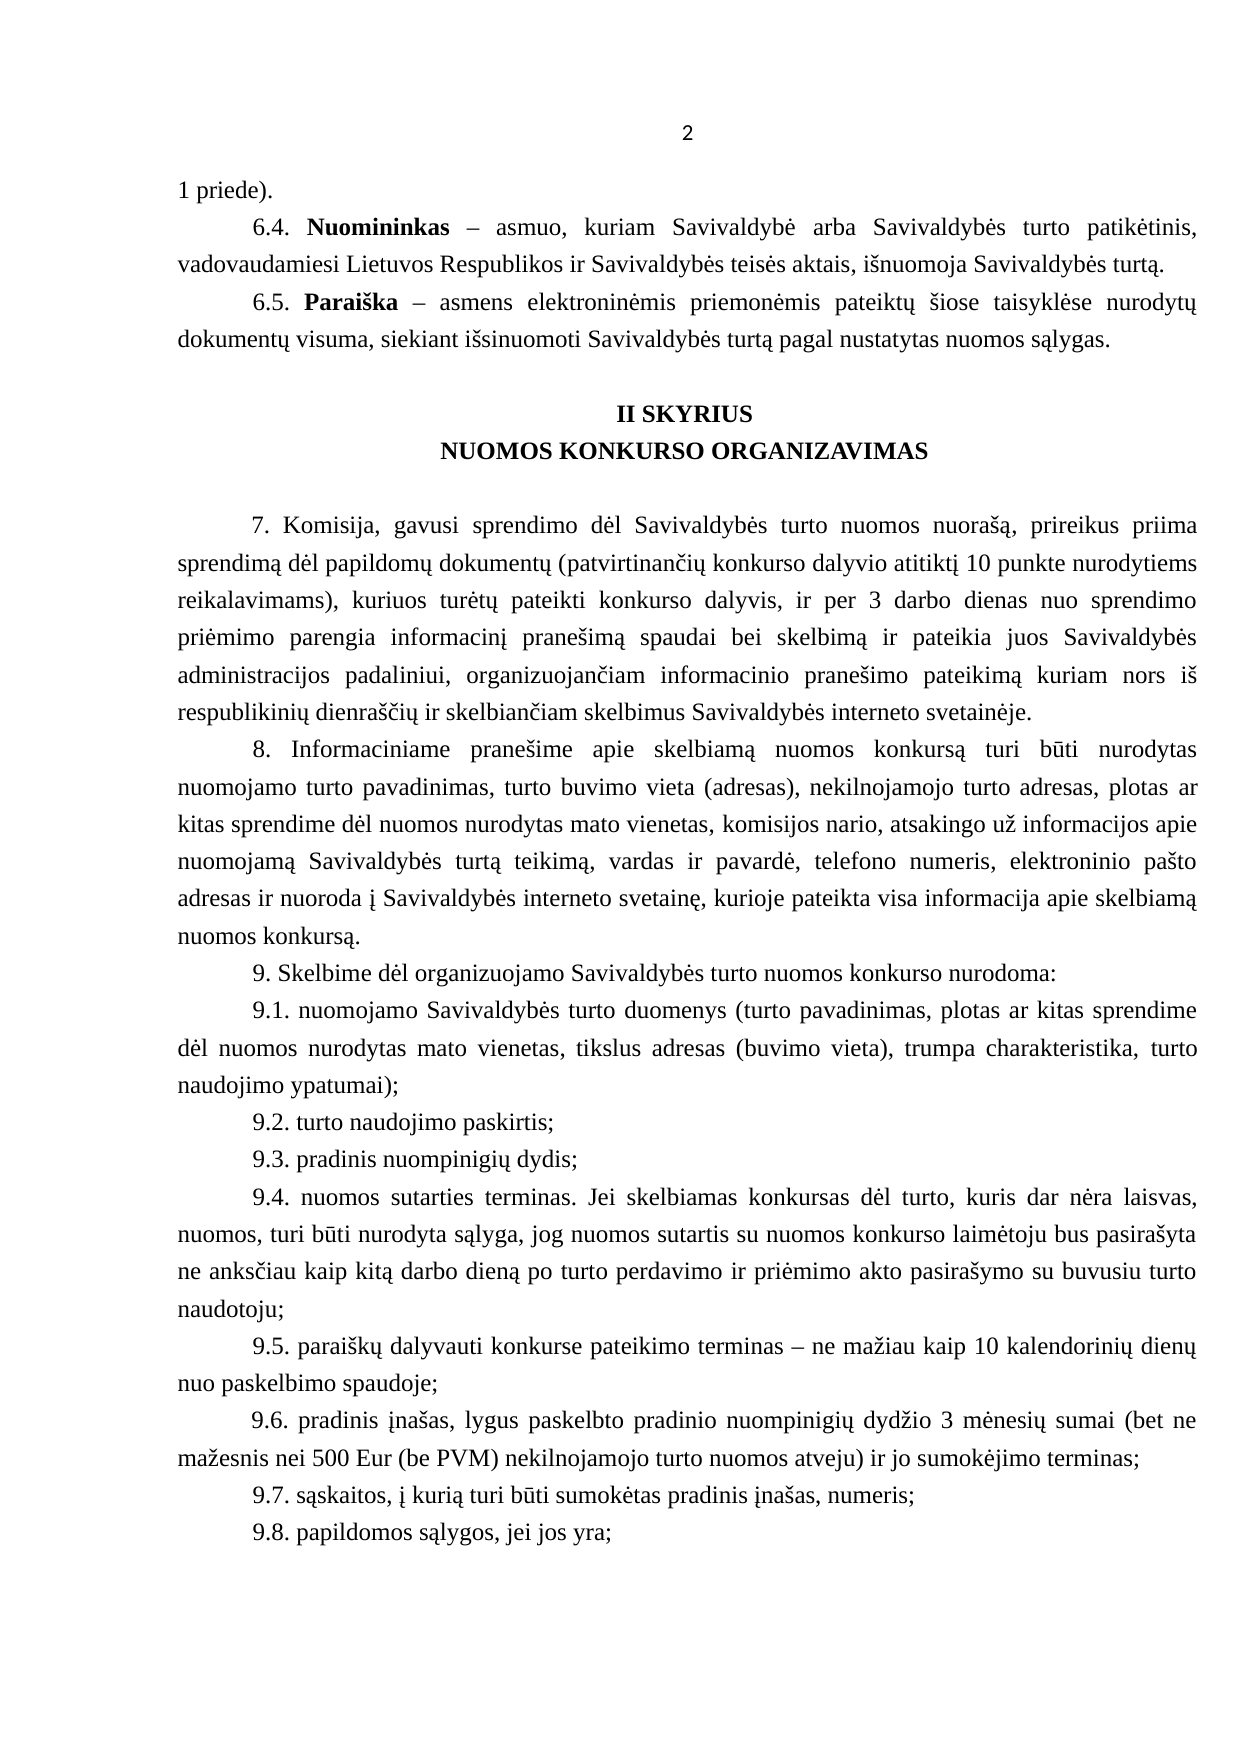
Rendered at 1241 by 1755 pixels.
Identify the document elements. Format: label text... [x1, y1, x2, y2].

text 9. Skelbime dėl organizuojamo Savivaldybės turto nuomos konkurso nurodoma: [177, 958, 1198, 987]
text 1 priede). [177, 175, 1198, 204]
text II SKYRIUS [177, 399, 1198, 427]
text 7. Komisija, gavusi sprendimo dėl Savivaldybės turto nuomos nuorašą, prireikus priima sprendimą dėl papildomų dokumentų (patvirtinančių konkurso dalyvio atitiktį 10 punkte nurodytiems reikalavimams), kuriuos turėtų pateikti konkurso dalyvis, ir per 3 darbo dienas nuo sprendimo priėmimo parengia informacinį pranešimą spaudai bei skelbimą ir pateikia juos Savivaldybės administracijos padaliniui, organizuojančiam informacinio pranešimo pateikimą kuriam nors iš respublikinių dienraščių ir skelbiančiam skelbimus Savivaldybės interneto svetainėje. [177, 511, 1198, 726]
text 9.8. papildomos sąlygos, jei jos yra; [177, 1517, 1198, 1546]
text 6.5. Paraiška – asmens elektroninėmis priemonėmis pateiktų šiose taisyklėse nurodytų dokumentų visuma, siekiant išsinuomoti Savivaldybės turtą pagal nustatytas nuomos sąlygas. [177, 287, 1198, 353]
text 9.1. nuomojamo Savivaldybės turto duomenys (turto pavadinimas, plotas ar kitas sprendime dėl nuomos nurodytas mato vienetas, tikslus adresas (buvimo vieta), trumpa charakteristika, turto naudojimo ypatumai); [177, 995, 1198, 1099]
text 9.4. nuomos sutarties terminas. Jei skelbiamas konkursas dėl turto, kuris dar nėra laisvas, nuomos, turi būti nurodyta sąlyga, jog nuomos sutartis su nuomos konkurso laimėtoju bus pasirašyta ne anksčiau kaip kitą darbo dieną po turto perdavimo ir priėmimo akto pasirašymo su buvusiu turto naudotoju; [177, 1182, 1198, 1322]
text 9.5. paraiškų dalyvauti konkurse pateikimo terminas – ne mažiau kaip 10 kalendorinių dienų nuo paskelbimo spaudoje; [177, 1331, 1198, 1397]
text 9.3. pradinis nuompinigių dydis; [177, 1144, 1198, 1173]
text 9.2. turto naudojimo paskirtis; [177, 1107, 1198, 1136]
text NUOMOS KONKURSO ORGANIZAVIMAS [177, 436, 1198, 465]
text 9.7. sąskaitos, į kurią turi būti sumokėtas pradinis įnašas, numeris; [177, 1480, 1198, 1509]
text 6.4. Nuomininkas – asmuo, kuriam Savivaldybė arba Savivaldybės turto patikėtinis, vadovaudamiesi Lietuvos Respublikos ir Savivaldybės teisės aktais, išnuomoja Savivaldybės turtą. [177, 212, 1198, 278]
text 9.6. pradinis įnašas, lygus paskelbto pradinio nuompinigių dydžio 3 mėnesių sumai (bet ne mažesnis nei 500 Eur (be PVM) nekilnojamojo turto nuomos atveju) ir jo sumokėjimo terminas; [177, 1406, 1198, 1472]
text 8. Informaciniame pranešime apie skelbiamą nuomos konkursą turi būti nurodytas nuomojamo turto pavadinimas, turto buvimo vieta (adresas), nekilnojamojo turto adresas, plotas ar kitas sprendime dėl nuomos nurodytas mato vienetas, komisijos nario, atsakingo už informacijos apie nuomojamą Savivaldybės turtą teikimą, vardas ir pavardė, telefono numeris, elektroninio pašto adresas ir nuoroda į Savivaldybės interneto svetainę, kurioje pateikta visa informacija apie skelbiamą nuomos konkursą. [177, 734, 1198, 949]
